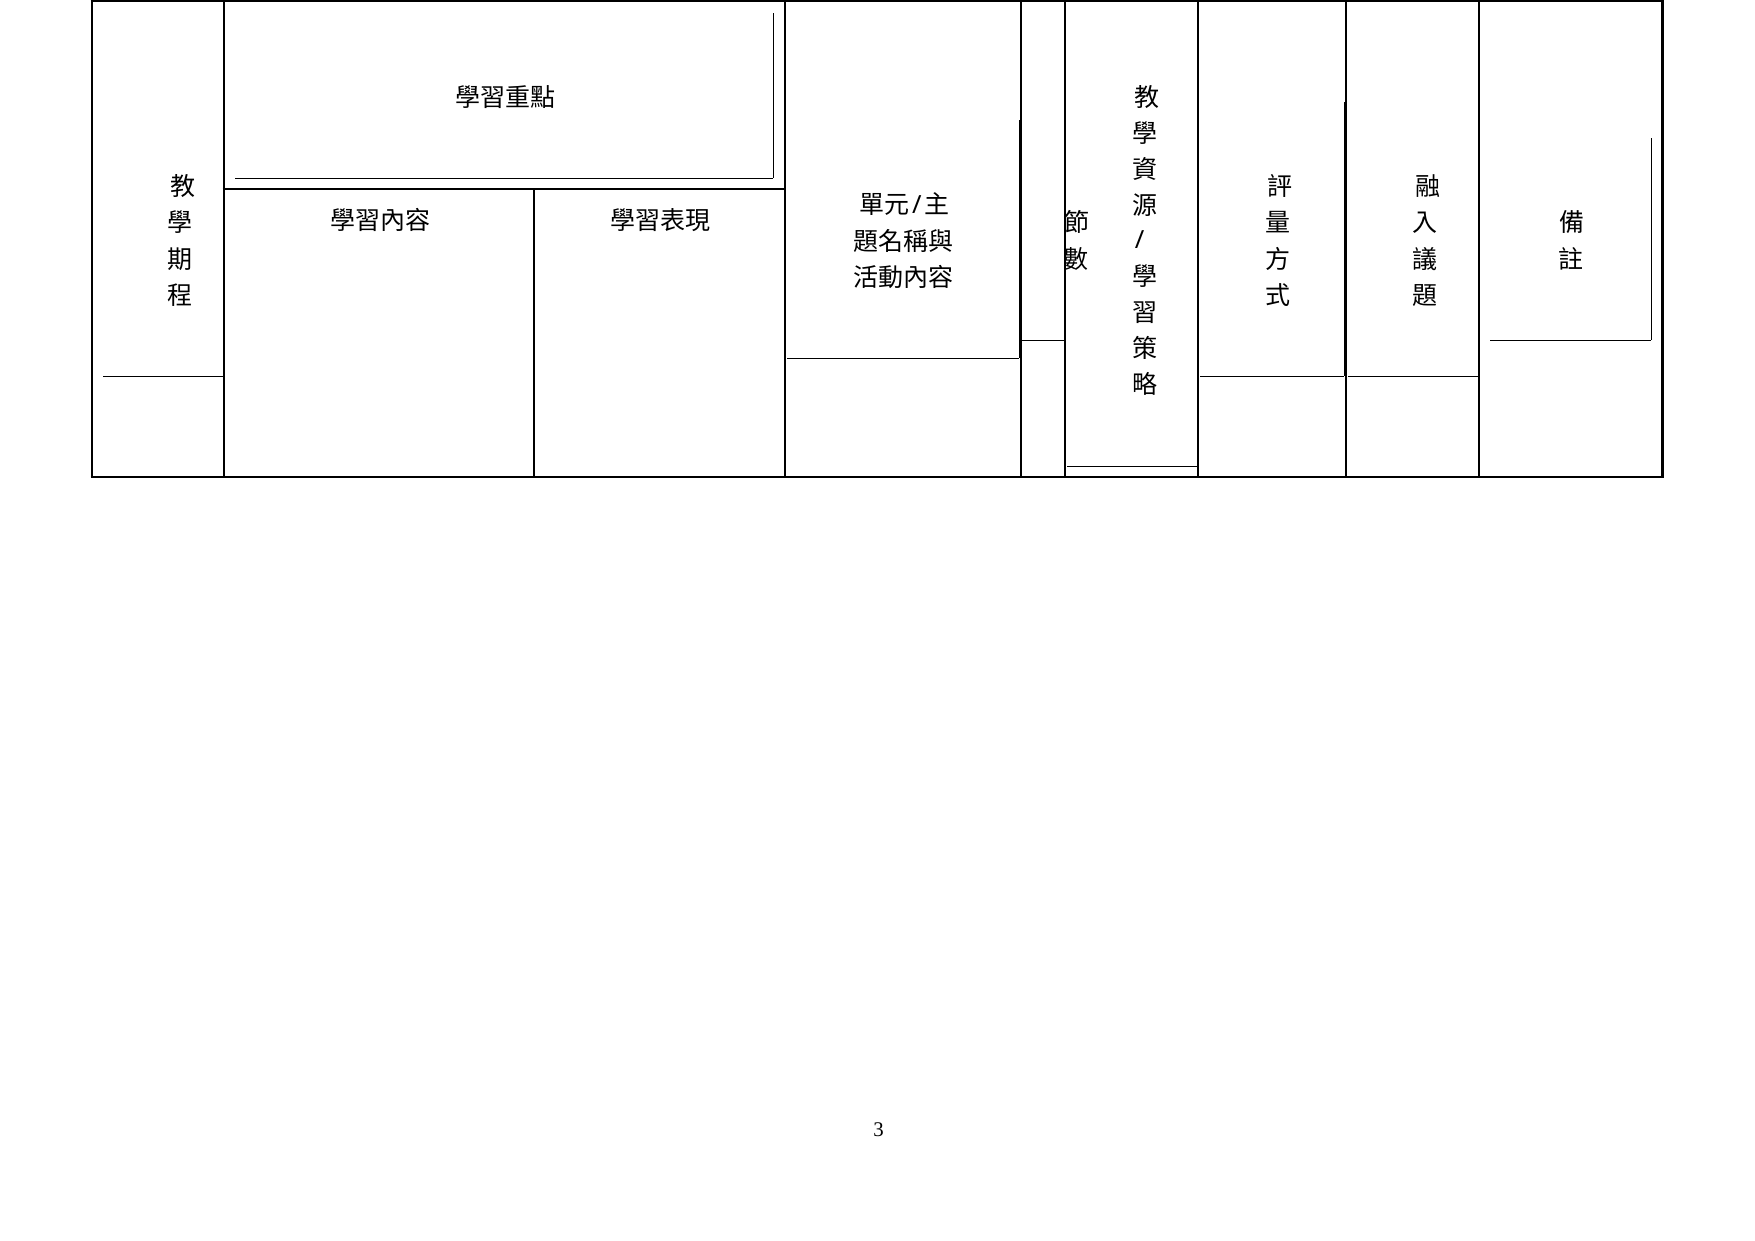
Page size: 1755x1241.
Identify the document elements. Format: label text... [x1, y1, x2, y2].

table_header 學習重點 [225, 2, 784, 188]
table_header 節數 [1022, 2, 1064, 340]
table_header 評量方式 [1199, 2, 1345, 476]
table_header 節數 [1022, 341, 1064, 476]
table_header 教學期程 [93, 2, 223, 476]
table_header 教學資源/學習策略 [1066, 2, 1197, 476]
table_cell 學習表現 [535, 190, 784, 476]
table_cell 學習內容 [225, 190, 533, 476]
table_header 融入議題 [1347, 2, 1478, 476]
table_header 單元/主題名稱與活動內容 [786, 2, 1020, 476]
table_header 備註 [1480, 2, 1661, 476]
